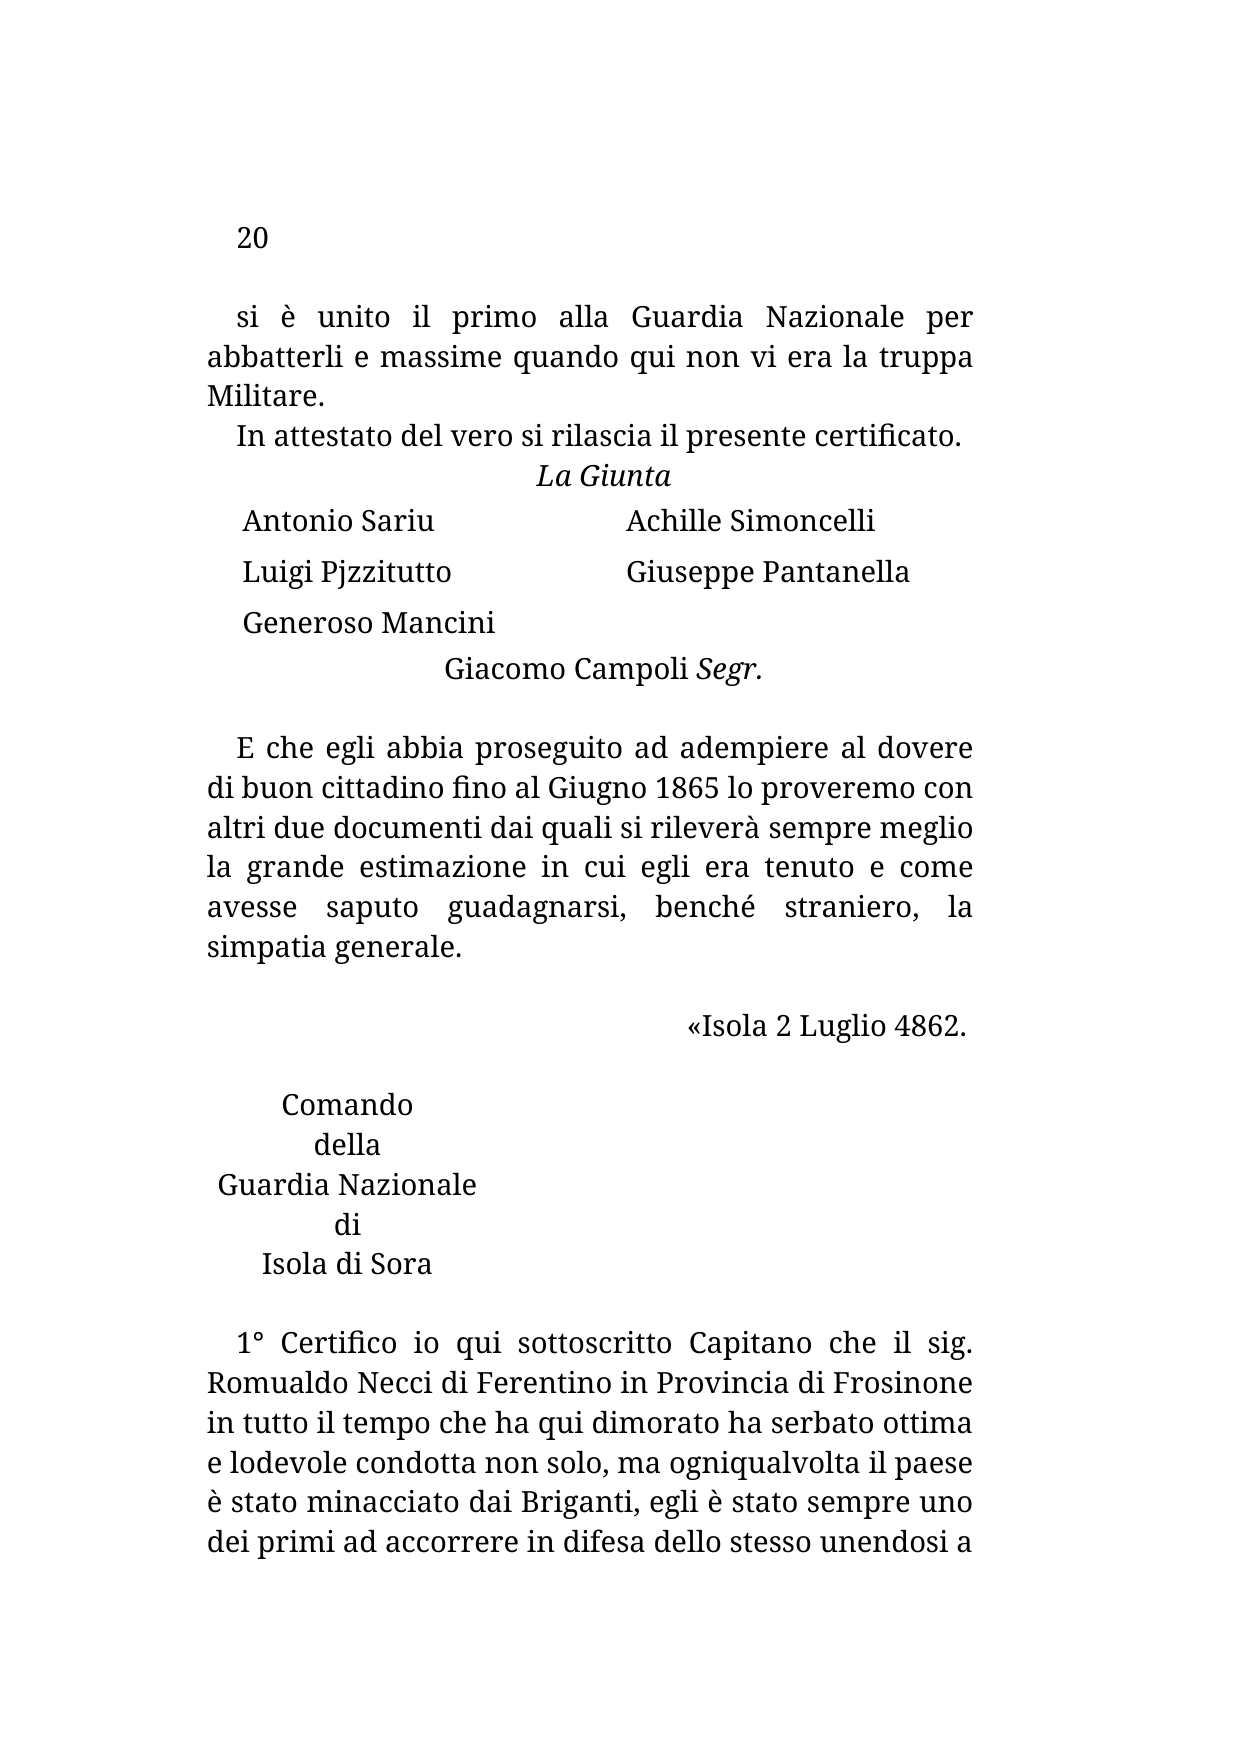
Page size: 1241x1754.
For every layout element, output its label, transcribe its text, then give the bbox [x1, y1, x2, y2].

text 20 [207, 217, 974, 257]
text della [0, 1124, 974, 1164]
text si è unito il primo alla Guardia Nazionale per abbatterli e massime quando qui non vi era la truppa Militare. [207, 296, 974, 415]
text Giacomo Campoli Segr. [207, 648, 974, 688]
text 1° Certifico io qui sottoscritto Capitano che il sig. Romualdo Necci di Ferentino in Provincia di Frosinone in tutto il tempo che ha qui dimorato ha serbato ottima e lodevole condotta non solo, ma ogniqualvolta il paese è stato minacciato dai Briganti, egli è stato sempre uno dei primi ad accorrere in difesa dello stesso unendosi a [207, 1323, 974, 1561]
text In attestato del vero si rilascia il presente certificato. [207, 415, 974, 455]
text La Giunta [207, 455, 974, 495]
text Comando [0, 1085, 974, 1124]
table_cell Luigi Pjzzitutto [207, 546, 591, 597]
text «Isola 2 Luglio 4862. [207, 1005, 974, 1045]
text Isola di Sora [0, 1243, 974, 1283]
table_header Antonio Sariu [207, 495, 591, 546]
table_cell Giuseppe Pantanella [591, 546, 974, 597]
text E che egli abbia proseguito ad adempiere al dovere di buon cittadino fino al Giugno 1865 lo proveremo con altri due documenti dai quali si rileverà sempre meglio la grande estimazione in cui egli era tenuto e come avesse saputo guadagnarsi, benché straniero, la simpatia generale. [207, 727, 974, 966]
text Guardia Nazionale [0, 1164, 974, 1204]
table_header Achille Simoncelli [591, 495, 974, 546]
text di [0, 1204, 974, 1243]
table_cell Generoso Mancini [207, 597, 591, 648]
table_cell [591, 597, 974, 648]
